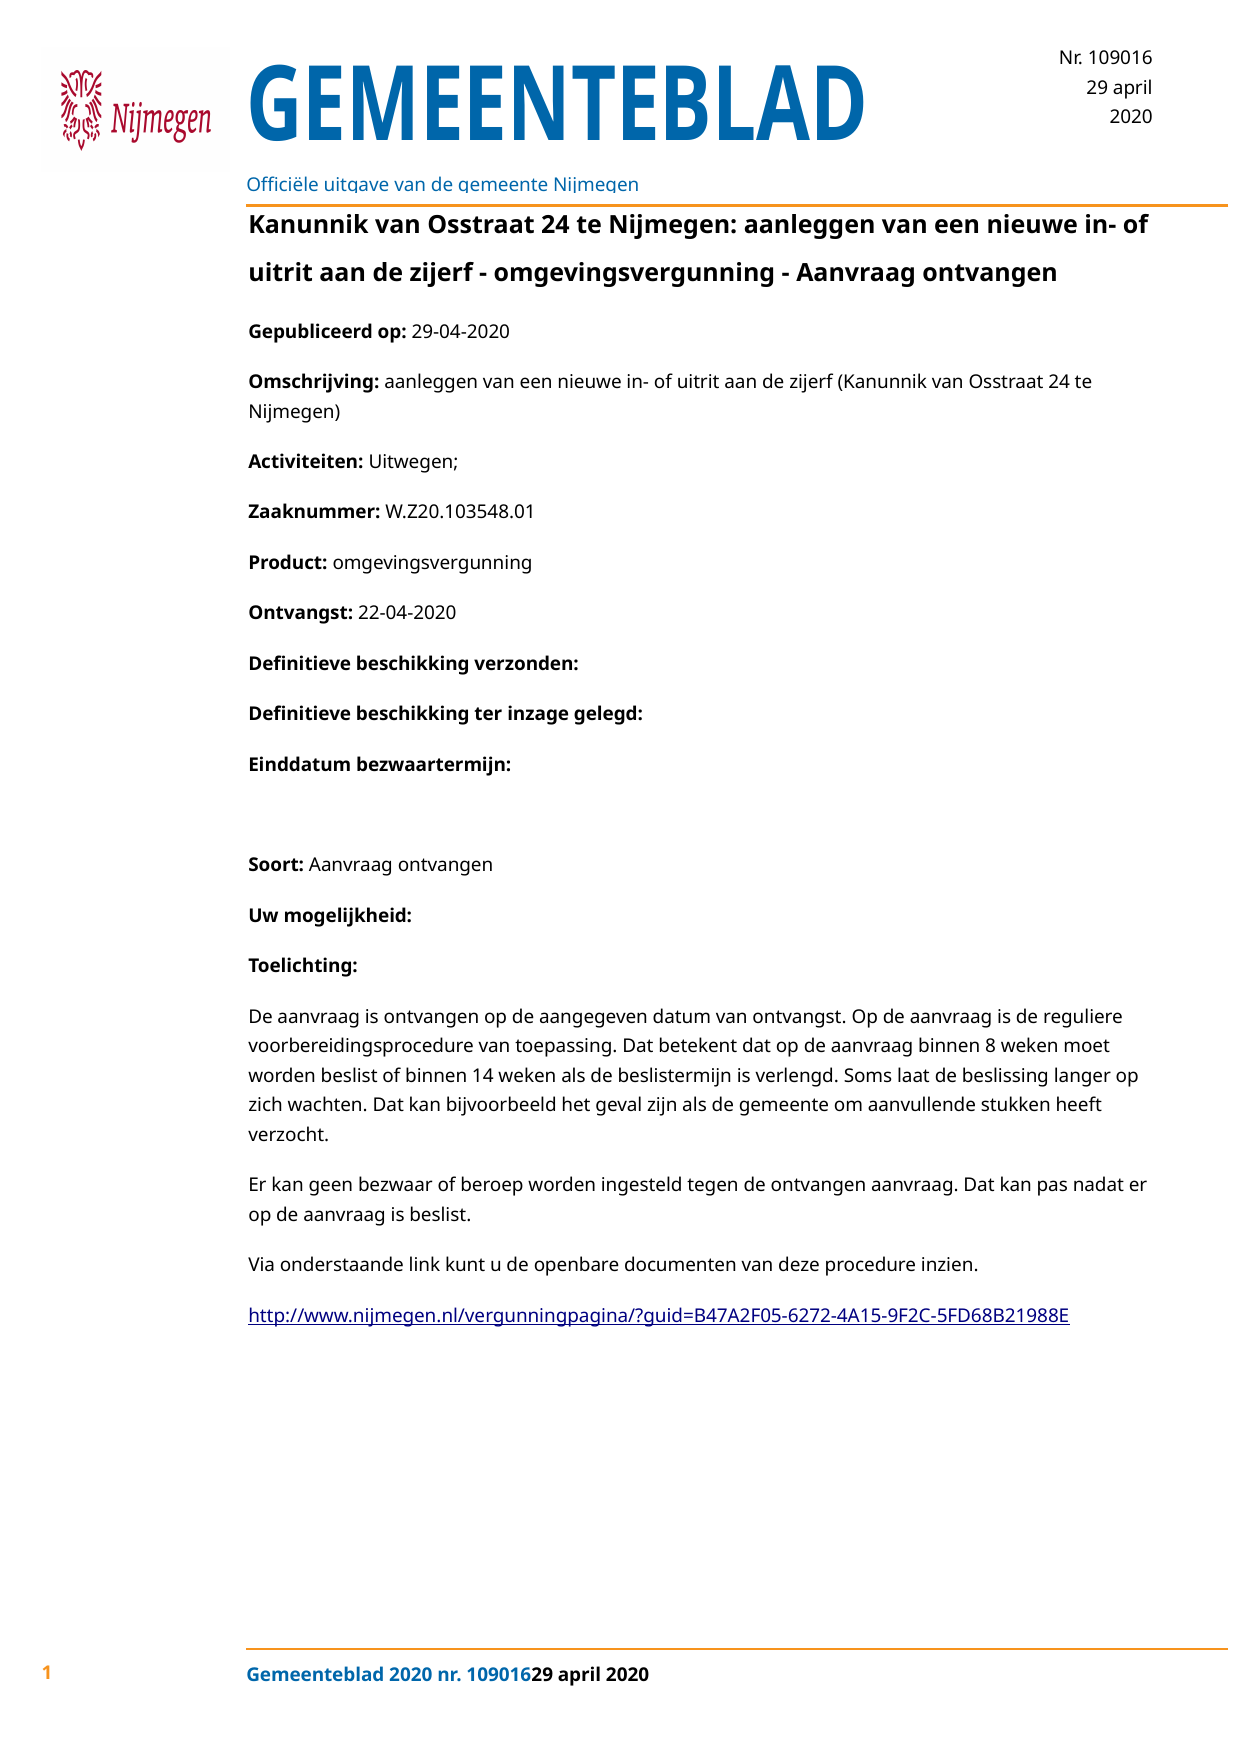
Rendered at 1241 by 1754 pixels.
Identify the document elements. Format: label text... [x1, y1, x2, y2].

picture [41, 47, 231, 172]
text Via onderstaande link kunt u de openbare documenten van deze procedure inzien. [248, 1252, 1152, 1277]
text Einddatum bezwaartermijn: [248, 751, 1152, 777]
text Product: omgevingsvergunning [248, 549, 1152, 575]
text Toelichting: [248, 952, 1152, 978]
text http://www.nijmegen.nl/vergunningpagina/?guid=B47A2F05-6272-4A15-9F2C-5FD68B21988E [248, 1302, 1152, 1328]
text De aanvraag is ontvangen op de aangegeven datum van ontvangst. Op de aanvraag is de reguliere voorbereidingsprocedure van toepassing. Dat betekent dat op de aanvraag binnen 8 weken moet worden beslist of binnen 14 weken als de beslistermijn is verlengd. Soms laat de beslissing langer op zich wachten. Dat kan bijvoorbeeld het geval zijn als de gemeente om aanvullende stukken heeft verzocht. [248, 1003, 1152, 1147]
text Gepubliceerd op: 29-04-2020 [248, 318, 1152, 344]
text Uw mogelijkheid: [248, 902, 1152, 928]
text Ontvangst: 22-04-2020 [248, 599, 1152, 625]
text Definitieve beschikking verzonden: [248, 650, 1152, 676]
text Definitieve beschikking ter inzage gelegd: [248, 700, 1152, 726]
text Kanunnik van Osstraat 24 te Nijmegen: aanleggen van een nieuwe in- of uitrit aan de zijerf - omgevingsvergunning - Aanvraag ontvangen [248, 207, 1152, 288]
text Omschrijving: aanleggen van een nieuwe in- of uitrit aan de zijerf (Kanunnik van Osstraat 24 te Nijmegen) [248, 368, 1152, 424]
text Activiteiten: Uitwegen; [248, 448, 1152, 474]
text Soort: Aanvraag ontvangen [248, 852, 1152, 877]
text Zaaknummer: W.Z20.103548.01 [248, 499, 1152, 524]
text Er kan geen bezwaar of beroep worden ingesteld tegen de ontvangen aanvraag. Dat kan pas nadat er op de aanvraag is beslist. [248, 1172, 1152, 1227]
